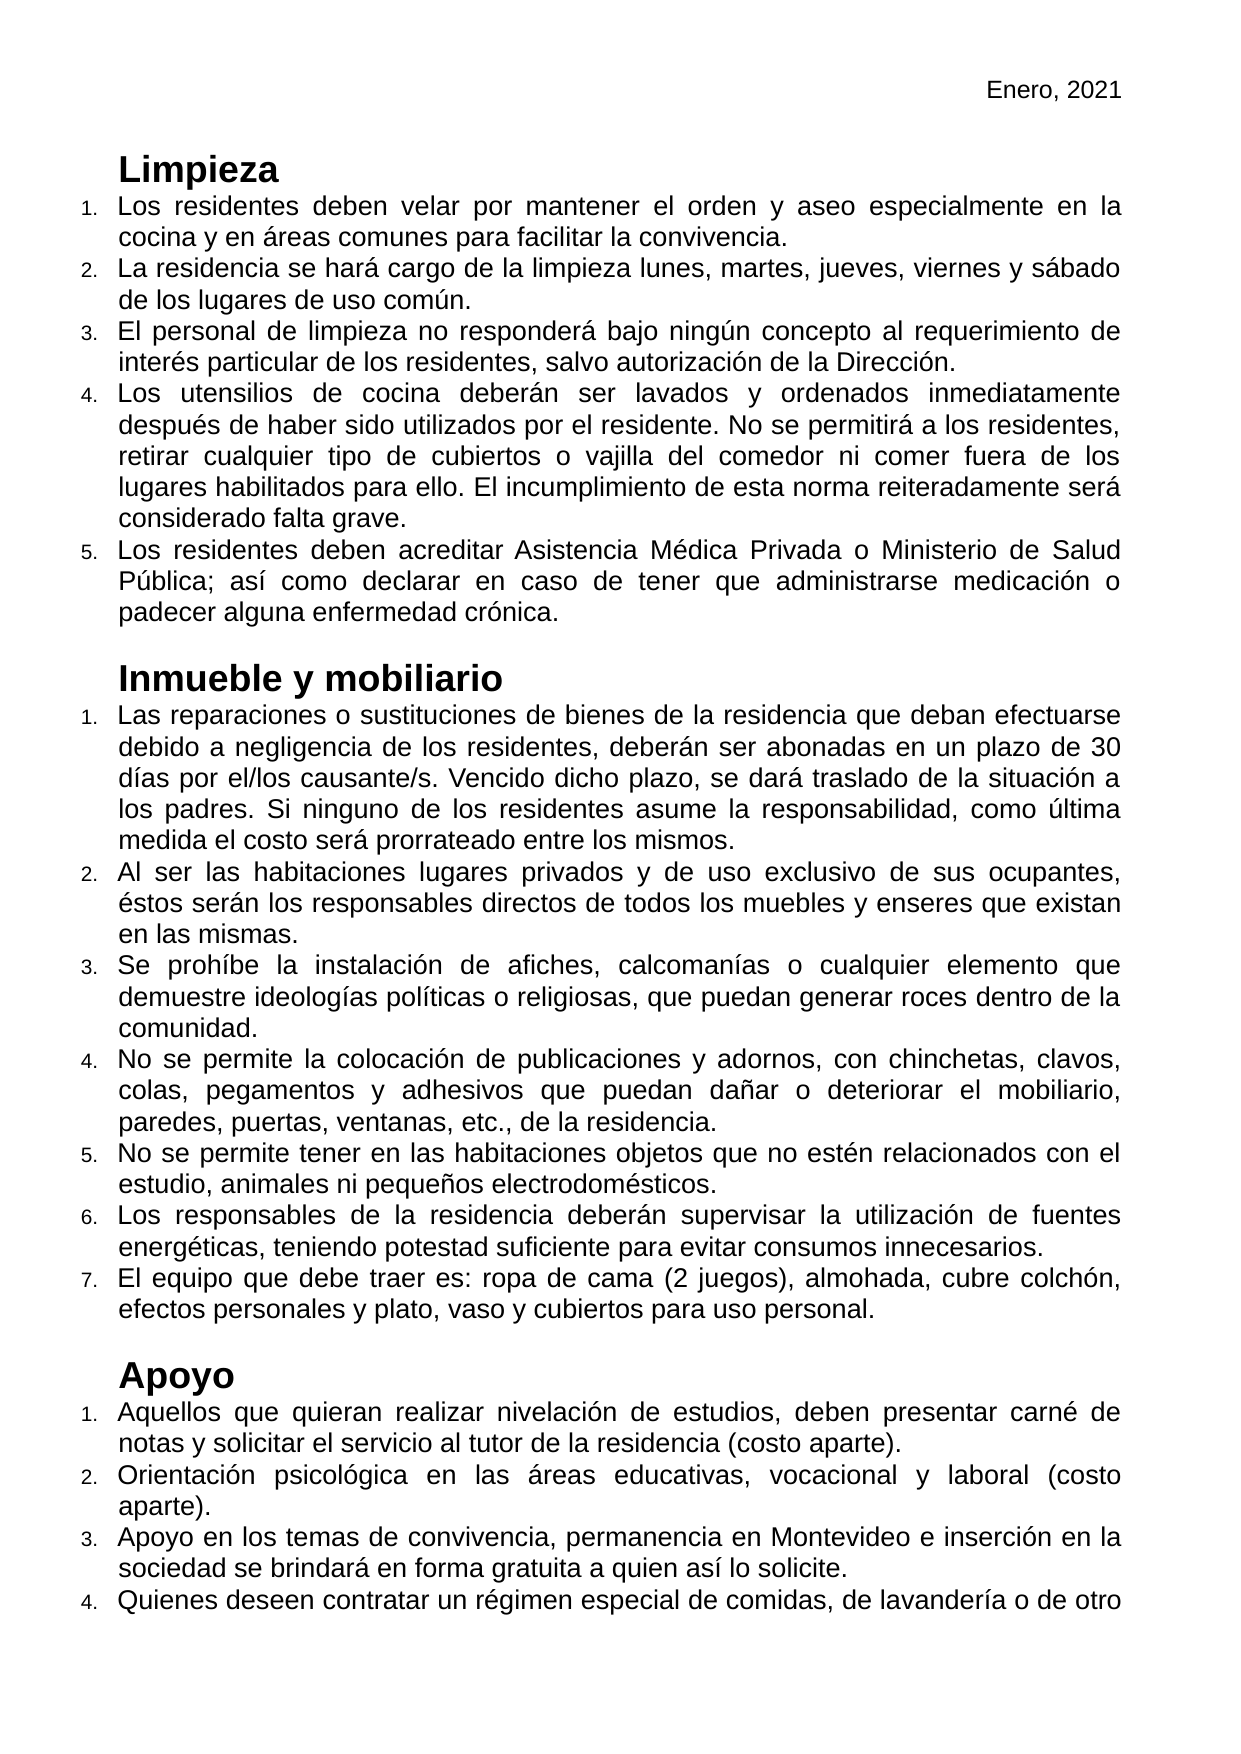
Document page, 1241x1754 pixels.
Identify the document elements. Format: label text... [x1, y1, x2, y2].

list La residencia se hará cargo de la limpieza lunes, martes, jueves, viernes y sábado de los lugares de uso común. [81, 252, 1122, 315]
list Orientación psicológica en las áreas educativas, vocacional y laboral (costo aparte). [81, 1459, 1122, 1521]
list No se permite la colocación de publicaciones y adornos, con chinchetas, clavos, colas, pegamentos y adhesivos que puedan dañar o deteriorar el mobiliario, paredes, puertas, ventanas, etc., de la residencia. [81, 1043, 1122, 1137]
list No se permite tener en las habitaciones objetos que no estén relacionados con el estudio, animales ni pequeños electrodomésticos. [81, 1137, 1122, 1199]
text Inmueble y mobiliario [118, 656, 1122, 699]
list Las reparaciones o sustituciones de bienes de la residencia que deban efectuarse debido a negligencia de los residentes, deberán ser abonadas en un plazo de 30 días por el/los causante/s. Vencido dicho plazo, se dará traslado de la situación a los padres. Si ninguno de los residentes asume la responsabilidad, como última medida el costo será prorrateado entre los mismos. [81, 699, 1122, 856]
text Apoyo [118, 1353, 1122, 1396]
text Limpieza [118, 147, 1122, 190]
list Al ser las habitaciones lugares privados y de uso exclusivo de sus ocupantes, éstos serán los responsables directos de todos los muebles y enseres que existan en las mismas. [81, 856, 1122, 949]
list El personal de limpieza no responderá bajo ningún concepto al requerimiento de interés particular de los residentes, salvo autorización de la Dirección. [81, 315, 1122, 377]
list Quienes deseen contratar un régimen especial de comidas, de lavandería o de otro [81, 1584, 1122, 1615]
list Los responsables de la residencia deberán supervisar la utilización de fuentes energéticas, teniendo potestad suficiente para evitar consumos innecesarios. [81, 1199, 1122, 1262]
list Los utensilios de cocina deberán ser lavados y ordenados inmediatamente después de haber sido utilizados por el residente. No se permitirá a los residentes, retirar cualquier tipo de cubiertos o vajilla del comedor ni comer fuera de los lugares habilitados para ello. El incumplimiento de esta norma reiteradamente será considerado falta grave. [81, 377, 1122, 534]
list El equipo que debe traer es: ropa de cama (2 juegos), almohada, cubre colchón, efectos personales y plato, vaso y cubiertos para uso personal. [81, 1262, 1122, 1324]
list Aquellos que quieran realizar nivelación de estudios, deben presentar carné de notas y solicitar el servicio al tutor de la residencia (costo aparte). [81, 1396, 1122, 1459]
list Los residentes deben velar por mantener el orden y aseo especialmente en la cocina y en áreas comunes para facilitar la convivencia. [81, 190, 1122, 252]
list Los residentes deben acreditar Asistencia Médica Privada o Ministerio de Salud Pública; así como declarar en caso de tener que administrarse medicación o padecer alguna enfermedad crónica. [81, 534, 1122, 627]
list Apoyo en los temas de convivencia, permanencia en Montevideo e inserción en la sociedad se brindará en forma gratuita a quien así lo solicite. [81, 1521, 1122, 1584]
list Se prohíbe la instalación de afiches, calcomanías o cualquier elemento que demuestre ideologías políticas o religiosas, que puedan generar roces dentro de la comunidad. [81, 949, 1122, 1043]
